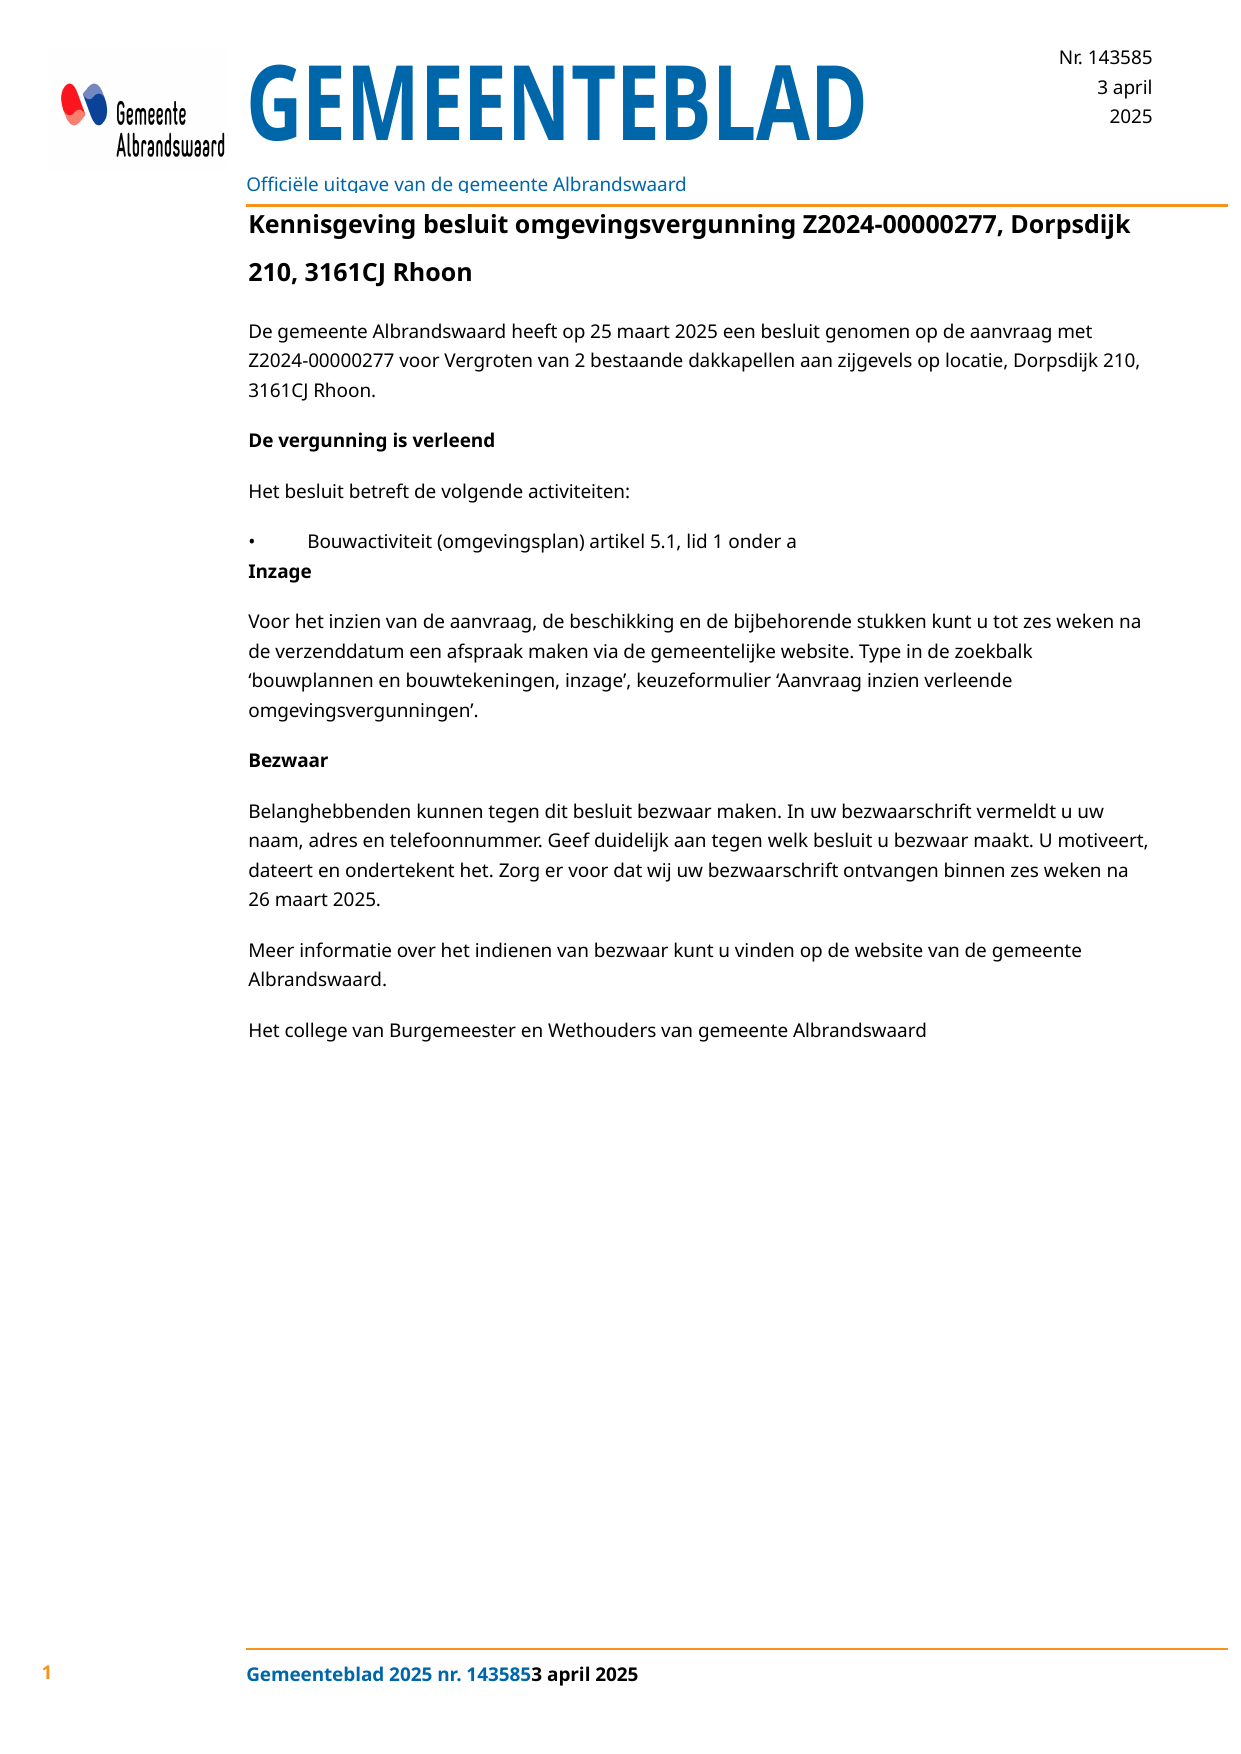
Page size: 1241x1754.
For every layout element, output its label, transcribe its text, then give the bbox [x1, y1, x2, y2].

text Voor het inzien van de aanvraag, de beschikking en de bijbehorende stukken kunt u tot zes weken na de verzenddatum een afspraak maken via de gemeentelijke website. Type in de zoekbalk ‘bouwplannen en bouwtekeningen, inzage’, keuzeformulier ‘Aanvraag inzien verleende omgevingsvergunningen’. [248, 608, 1152, 723]
text Meer informatie over het indienen van bezwaar kunt u vinden op de website van de gemeente Albrandswaard. [248, 937, 1152, 992]
text Belanghebbenden kunnen tegen dit besluit bezwaar maken. In uw bezwaarschrift vermeldt u uw naam, adres en telefoonnummer. Geef duidelijk aan tegen welk besluit u bezwaar maakt. U motiveert, dateert en ondertekent het. Zorg er voor dat wij uw bezwaarschrift ontvangen binnen zes weken na 26 maart 2025. [248, 798, 1152, 912]
text Het college van Burgemeester en Wethouders van gemeente Albrandswaard [248, 1017, 1152, 1043]
text De vergunning is verleend [248, 427, 1152, 453]
text Het besluit betreft de volgende activiteiten: [248, 478, 1152, 504]
text Bezwaar [248, 747, 1152, 773]
text De gemeente Albrandswaard heeft op 25 maart 2025 een besluit genomen op de aanvraag met Z2024-00000277 voor Vergroten van 2 bestaande dakkapellen aan zijgevels op locatie, Dorpsdijk 210, 3161CJ Rhoon. [248, 318, 1152, 403]
list Bouwactiviteit (omgevingsplan) artikel 5.1, lid 1 onder a [248, 528, 1152, 554]
text Inzage [248, 558, 1152, 584]
picture [41, 47, 231, 172]
text Kennisgeving besluit omgevingsvergunning Z2024-00000277, Dorpsdijk 210, 3161CJ Rhoon [248, 207, 1152, 288]
